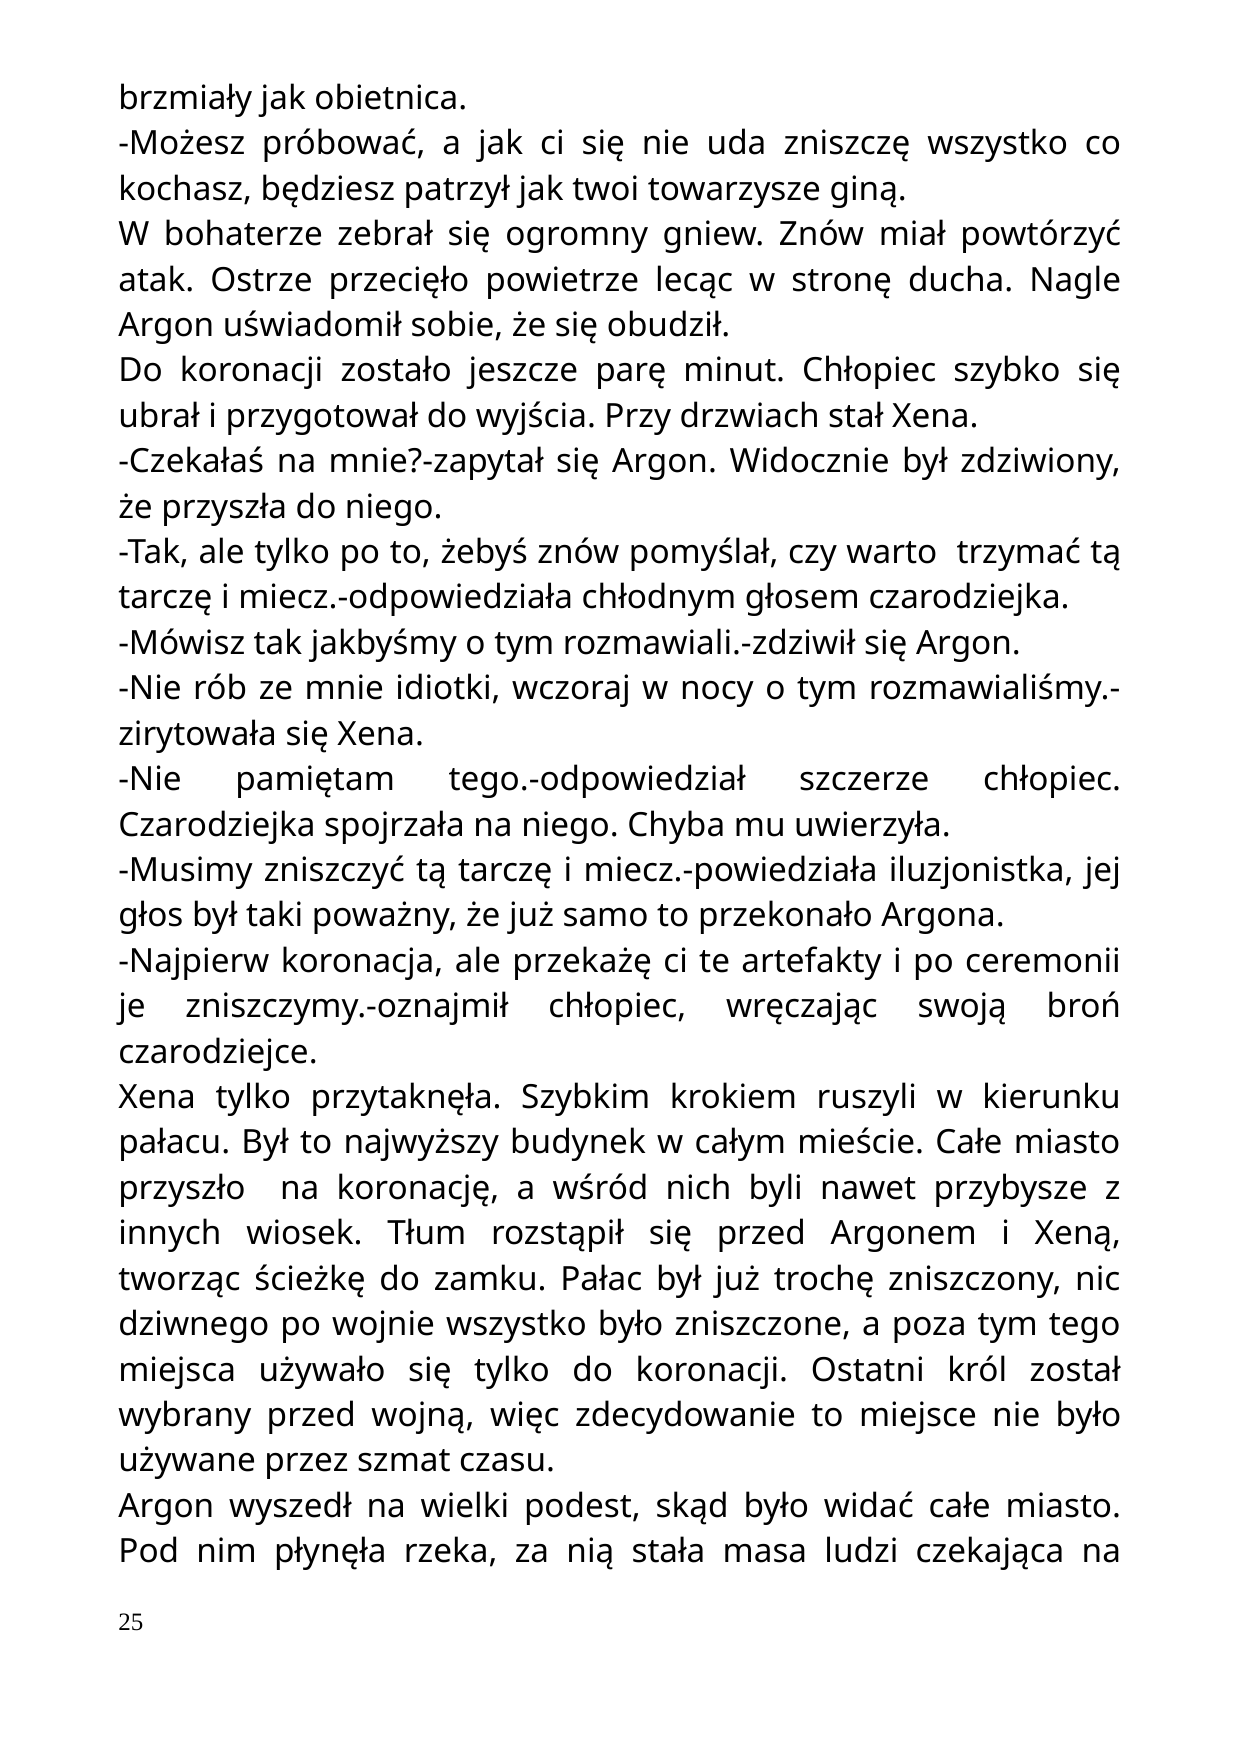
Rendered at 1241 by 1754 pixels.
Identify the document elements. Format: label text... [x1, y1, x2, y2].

text -Możesz próbować, a jak ci się nie uda zniszczę wszystko co kochasz, będziesz patrzył jak twoi towarzysze giną. [118, 119, 1122, 210]
text -Czekałaś na mnie?-zapytał się Argon. Widocznie był zdziwiony, że przyszła do niego. [118, 437, 1122, 528]
text -Najpierw koronacja, ale przekażę ci te artefakty i po ceremonii je zniszczymy.-oznajmił chłopiec, wręczając swoją broń czarodziejce. [118, 937, 1122, 1073]
text Xena tylko przytaknęła. Szybkim krokiem ruszyli w kierunku pałacu. Był to najwyższy budynek w całym mieście. Całe miasto przyszło na koronację, a wśród nich byli nawet przybysze z innych wiosek. Tłum rozstąpił się przed Argonem i Xeną, tworząc ścieżkę do zamku. Pałac był już trochę zniszczony, nic dziwnego po wojnie wszystko było zniszczone, a poza tym tego miejsca używało się tylko do koronacji. Ostatni król został wybrany przed wojną, więc zdecydowanie to miejsce nie było używane przez szmat czasu. [118, 1073, 1122, 1482]
text -Mówisz tak jakbyśmy o tym rozmawiali.-zdziwił się Argon. [118, 619, 1122, 664]
text -Tak, ale tylko po to, żebyś znów pomyślał, czy warto trzymać tą tarczę i miecz.-odpowiedziała chłodnym głosem czarodziejka. [118, 528, 1122, 619]
text W bohaterze zebrał się ogromny gniew. Znów miał powtórzyć atak. Ostrze przecięło powietrze lecąc w stronę ducha. Nagle Argon uświadomił sobie, że się obudził. [118, 210, 1122, 346]
text brzmiały jak obietnica. [118, 74, 1122, 119]
text Argon wyszedł na wielki podest, skąd było widać całe miasto. Pod nim płynęła rzeka, za nią stała masa ludzi czekająca na [118, 1482, 1122, 1572]
text Do koronacji zostało jeszcze parę minut. Chłopiec szybko się ubrał i przygotował do wyjścia. Przy drzwiach stał Xena. [118, 346, 1122, 437]
text -Nie rób ze mnie idiotki, wczoraj w nocy o tym rozmawialiśmy.-zirytowała się Xena. [118, 664, 1122, 755]
text -Musimy zniszczyć tą tarczę i miecz.-powiedziała iluzjonistka, jej głos był taki poważny, że już samo to przekonało Argona. [118, 846, 1122, 937]
text -Nie pamiętam tego.-odpowiedział szczerze chłopiec. Czarodziejka spojrzała na niego. Chyba mu uwierzyła. [118, 755, 1122, 846]
